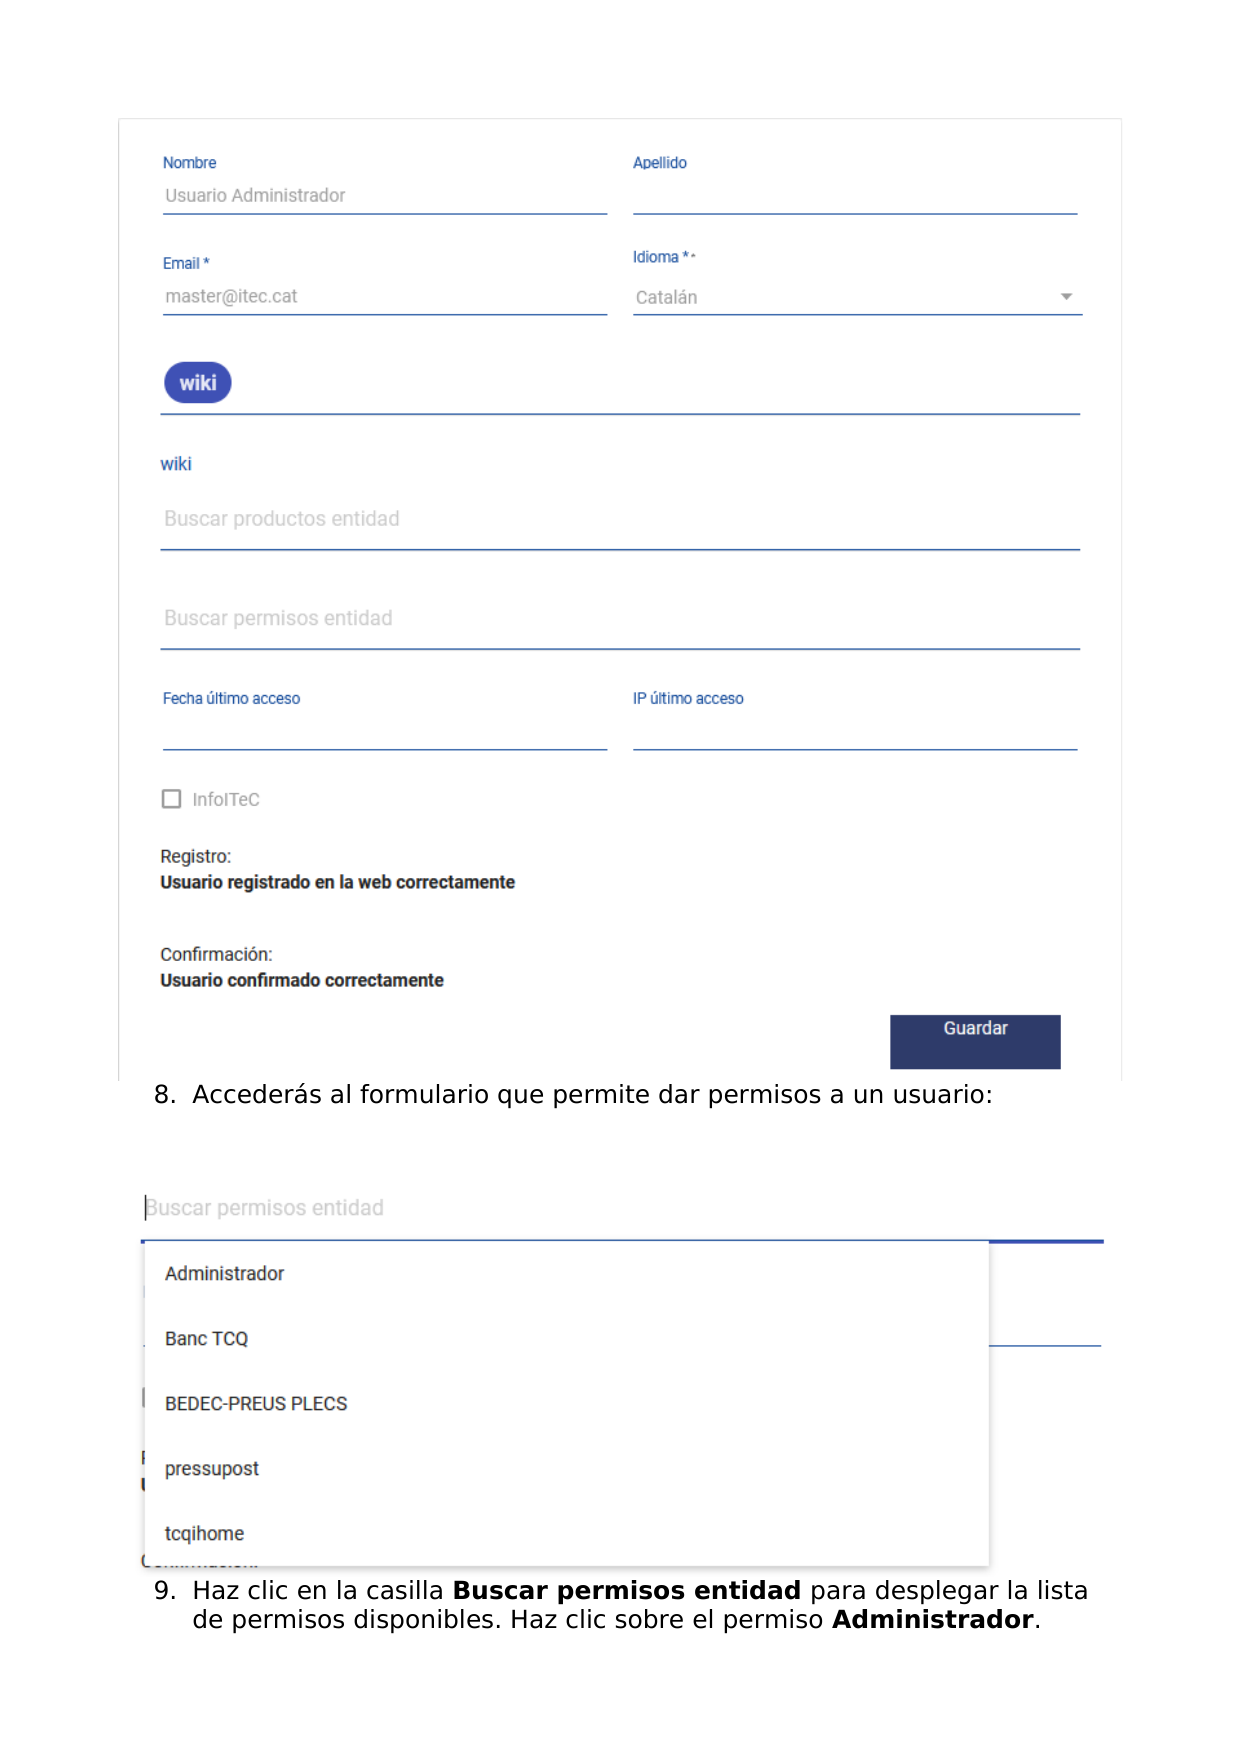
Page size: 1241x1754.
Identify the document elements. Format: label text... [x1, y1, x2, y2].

list Haz clic en la casilla Buscar permisos entidad para desplegar la lista de permisos disponibles. Haz clic sobre el permiso Administrador. [177, 1577, 1122, 1634]
picture [118, 118, 1123, 1081]
picture [118, 1168, 1123, 1577]
list Accederás al formulario que permite dar permisos a un usuario: [177, 1081, 1122, 1168]
